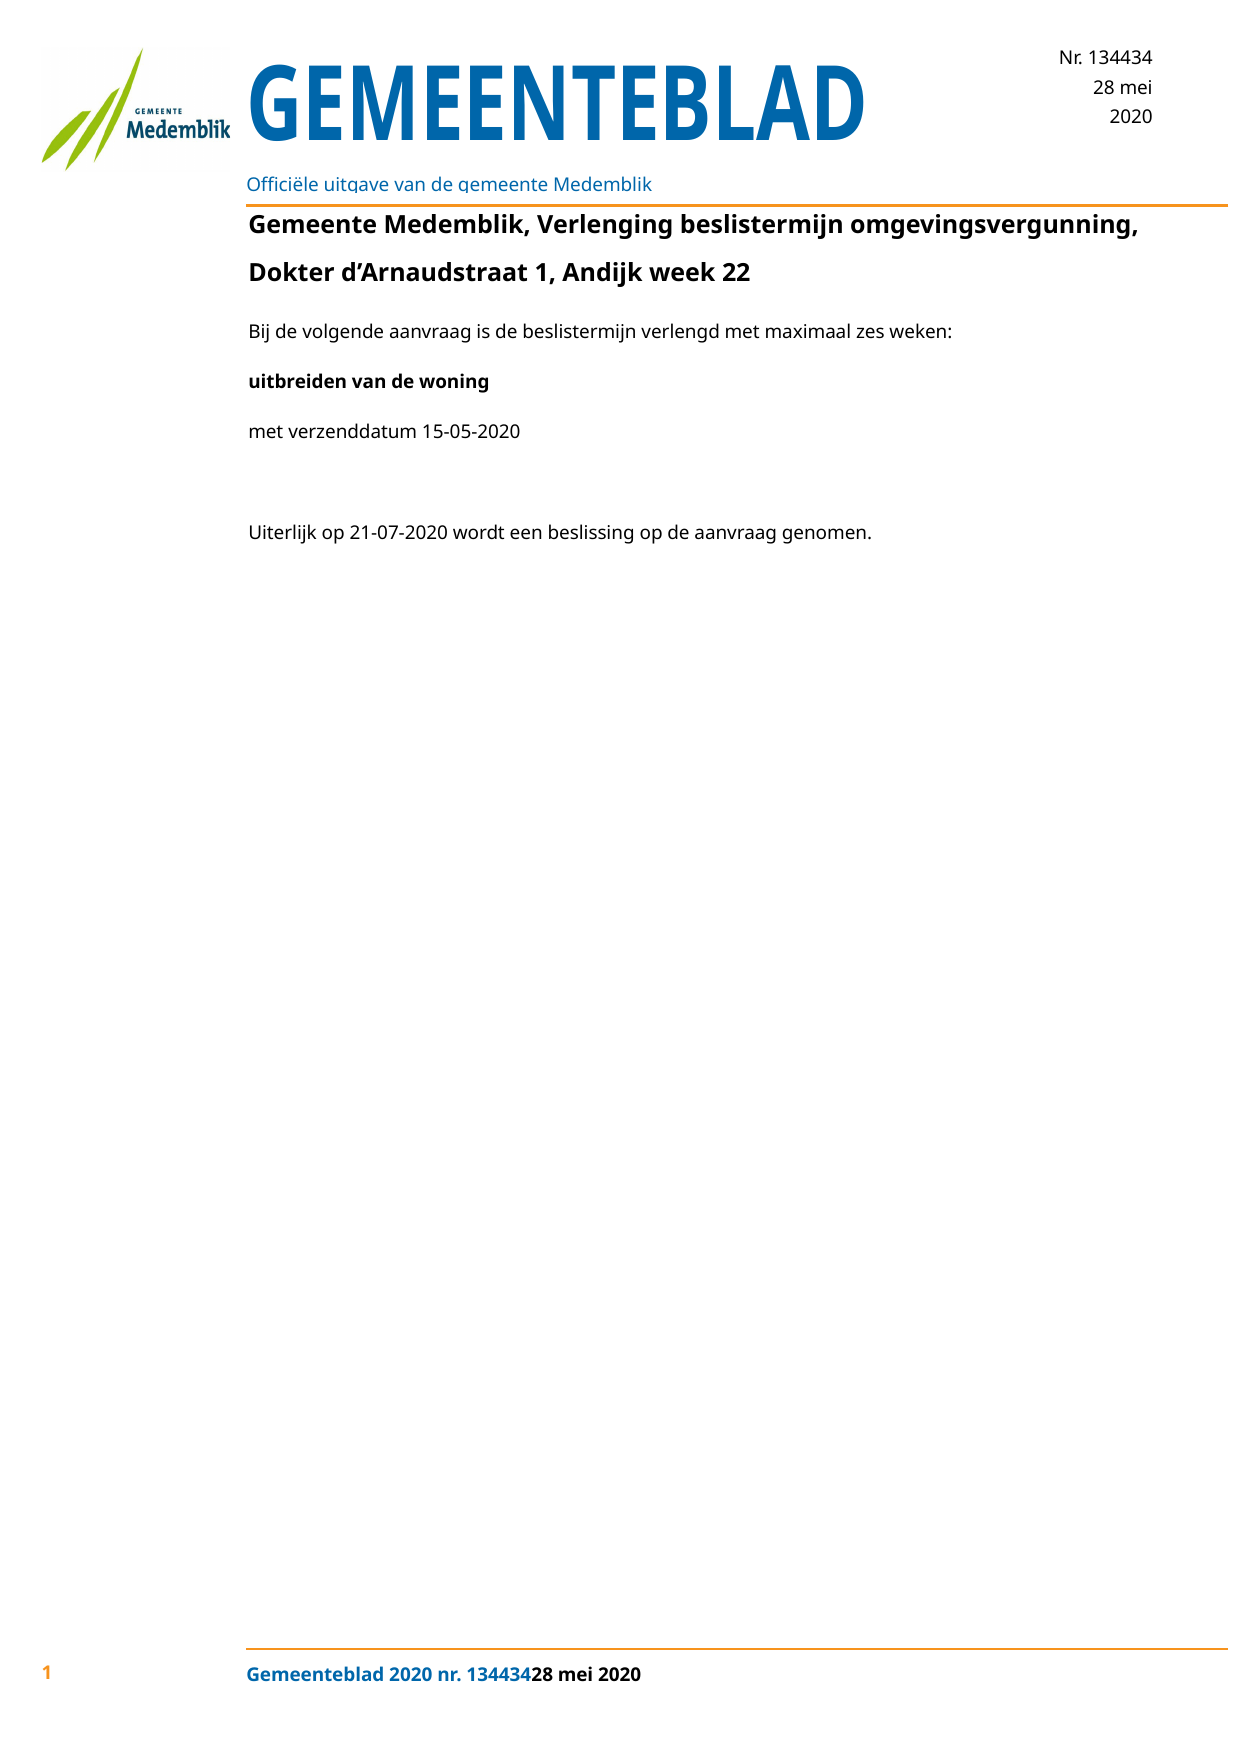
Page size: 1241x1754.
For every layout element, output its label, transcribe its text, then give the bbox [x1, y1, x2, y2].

text met verzenddatum 15-05-2020 [248, 419, 1152, 444]
picture [41, 47, 231, 172]
text Bij de volgende aanvraag is de beslistermijn verlengd met maximaal zes weken: [248, 318, 1152, 344]
text Uiterlijk op 21-07-2020 wordt een beslissing op de aanvraag genomen. [248, 519, 1152, 545]
text uitbreiden van de woning [248, 368, 1152, 394]
text Gemeente Medemblik, Verlenging beslistermijn omgevingsvergunning, Dokter d’Arnaudstraat 1, Andijk week 22 [248, 207, 1152, 288]
